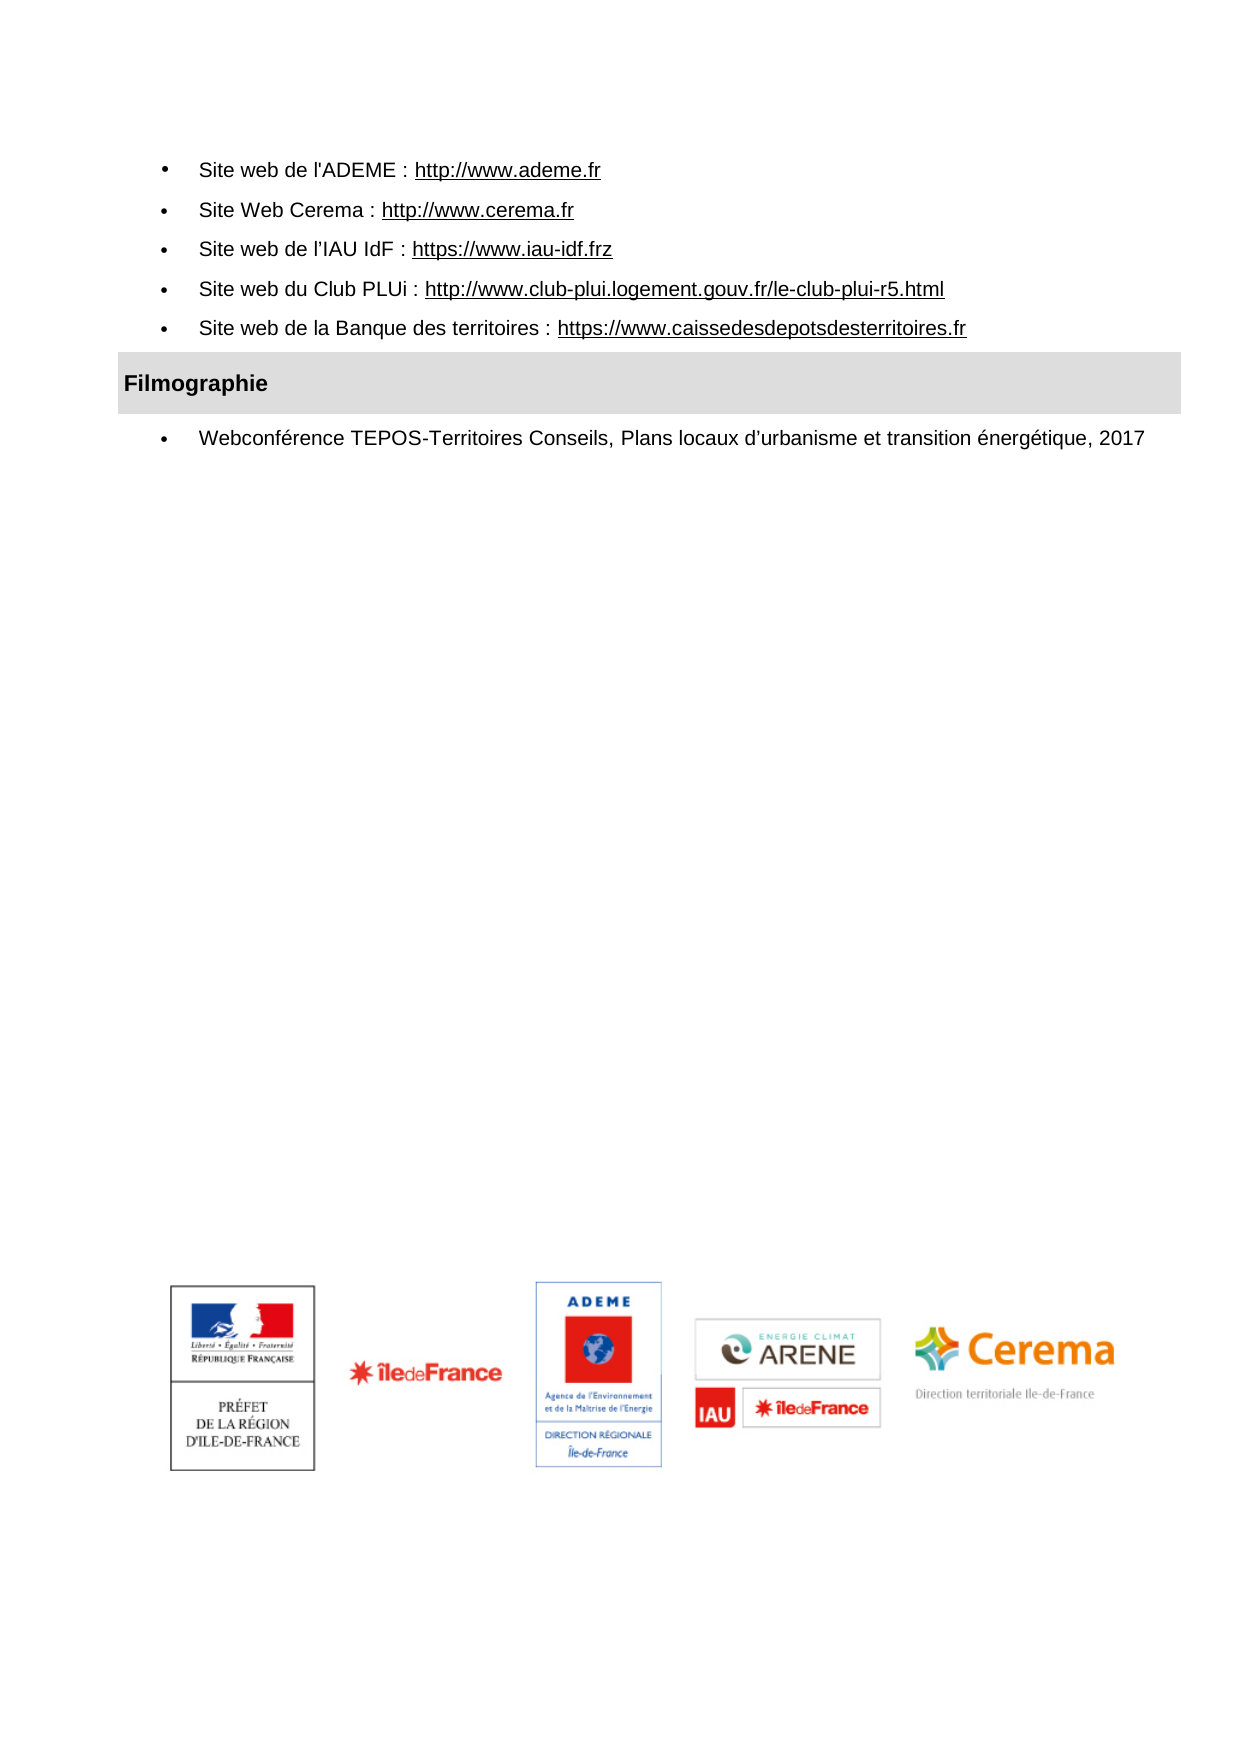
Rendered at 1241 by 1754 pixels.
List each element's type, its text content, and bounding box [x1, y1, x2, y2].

table_cell Filmographie [118, 352, 1181, 414]
table_cell Webconférence TEPOS-Territoires Conseils, Plans locaux d’urbanisme et transition énergétique, 2017 [118, 414, 1181, 473]
table_cell Site web de l'ADEME : http://www.ademe.fr Site Web Cerema : http://www.cerema.fr Site web de l’IAU IdF : https://www.iau-idf.frz Site web du Club PLUi : http://www.club-plui.logement.gouv.fr/le-club-plui-r5.html Site web de la Banque des territoires : https://www.caissedesdepotsdesterritoires.fr [118, 146, 1181, 352]
picture [144, 1253, 1155, 1495]
